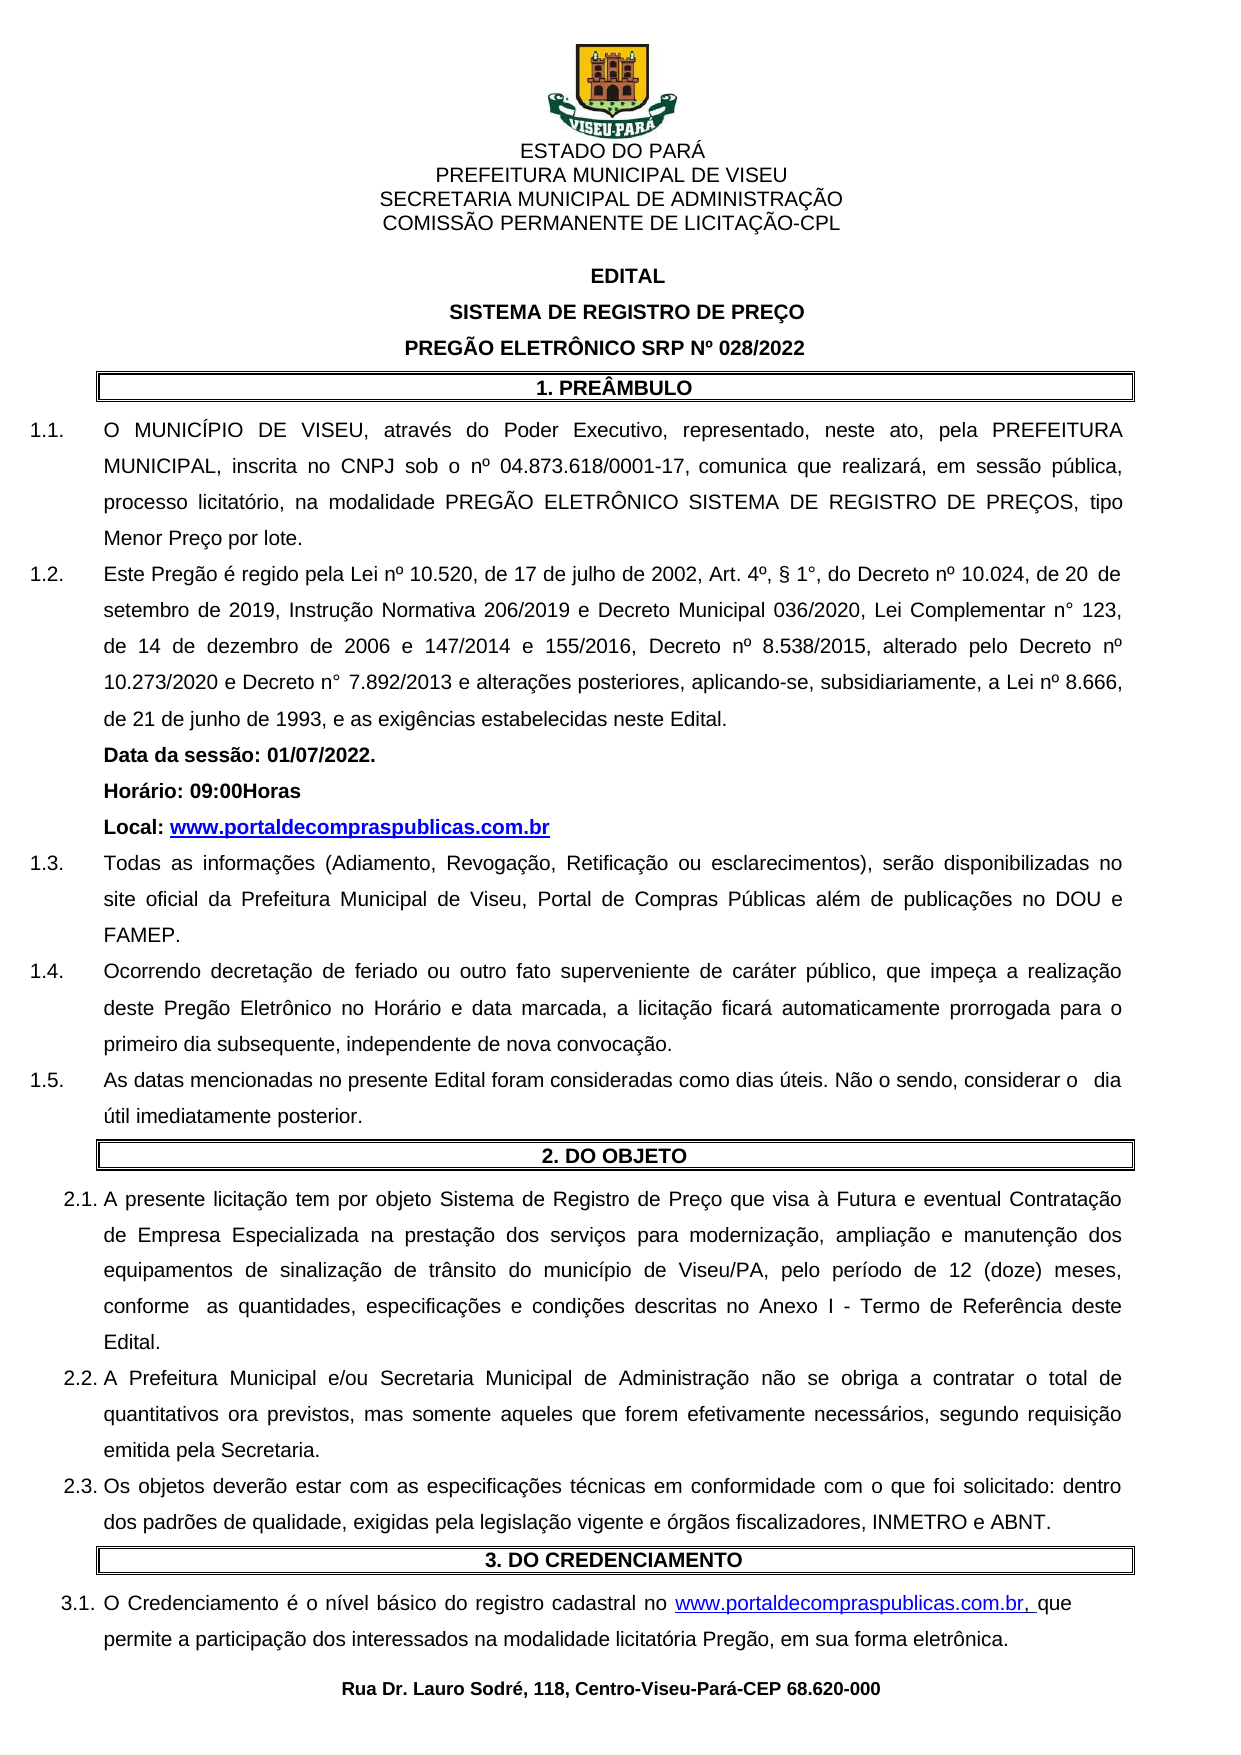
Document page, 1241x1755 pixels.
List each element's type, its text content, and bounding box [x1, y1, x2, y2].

text 1. PREÂMBULO [536, 376, 1132, 399]
text Local: www.portaldecompraspublicas.com.br [103, 815, 1147, 839]
list Este Pregão é regido pela Lei nº 10.520, de 17 de julho de 2002, Art. 4º, § 1°, do Decreto nº 10.024, de 20 de setembro de 2019, Instrução Normativa 206/2019 e Decreto Municipal 036/2020, Lei Complementar n° 123, de 14 de dezembro de 2006 e 147/2014 e 155/2016, Decreto nº 8.538/2015, alterado pelo Decreto nº 10.273/2020 e Decreto n° 7.892/2013 e alterações posteriores, aplicando-se, subsidiariamente, a Lei nº 8.666, de 21 de junho de 1993, e as exigências estabelecidas neste Edital. [85, 562, 1123, 730]
list Os objetos deverão estar com as especificações técnicas em conformidade com o que foi solicitado: dentro dos padrões de qualidade, exigidas pela legislação vigente e órgãos fiscalizadores, INMETRO e ABNT. [85, 1474, 1122, 1534]
list O MUNICÍPIO DE VISEU, através do Poder Executivo, representado, neste ato, pela PREFEITURA MUNICIPAL, inscrita no CNPJ sob o nº 04.873.618/0001-17, comunica que realizará, em sessão pública, processo licitatório, na modalidade PREGÃO ELETRÔNICO SISTEMA DE REGISTRO DE PREÇOS, tipo Menor Preço por lote. [85, 418, 1123, 550]
subtitle EDITAL [570, 263, 686, 287]
text 2. DO OBJETO [542, 1144, 1132, 1167]
subtitle Data da sessão: 01/07/2022. Horário: 09:00Horas [103, 742, 454, 803]
text 3. DO CREDENCIAMENTO [485, 1549, 1132, 1571]
list A presente licitação tem por objeto Sistema de Registro de Preço que visa à Futura e eventual Contratação de Empresa Especializada na prestação dos serviços para modernização, ampliação e manutenção dos equipamentos de sinalização de trânsito do município de Viseu/PA, pelo período de 12 (doze) meses, conforme as quantidades, especificações e condições descritas no Anexo I - Termo de Referência deste Edital. [85, 1187, 1123, 1354]
list Todas as informações (Adiamento, Revogação, Retificação ou esclarecimentos), serão disponibilizadas no site oficial da Prefeitura Municipal de Viseu, Portal de Compras Públicas além de publicações no DOU e FAMEP. [85, 851, 1122, 947]
text SISTEMA DE REGISTRO DE PREÇO PREGÃO ELETRÔNICO SRP Nº 028/2022 [404, 299, 889, 359]
list Ocorrendo decretação de feriado ou outro fato superveniente de caráter público, que impeça a realização deste Pregão Eletrônico no Horário e data marcada, a licitação ficará automaticamente prorrogada para o primeiro dia subsequente, independente de nova convocação. [85, 959, 1122, 1055]
list O Credenciamento é o nível básico do registro cadastral no www.portaldecompraspublicas.com.br, que permite a participação dos interessados na modalidade licitatória Pregão, em sua forma eletrônica. [85, 1591, 1122, 1651]
list A Prefeitura Municipal e/ou Secretaria Municipal de Administração não se obriga a contratar o total de quantitativos ora previstos, mas somente aqueles que forem efetivamente necessários, segundo requisição emitida pela Secretaria. [85, 1366, 1122, 1462]
list As datas mencionadas no presente Edital foram consideradas como dias úteis. Não o sendo, considerar o dia útil imediatamente posterior. [85, 1068, 1122, 1128]
